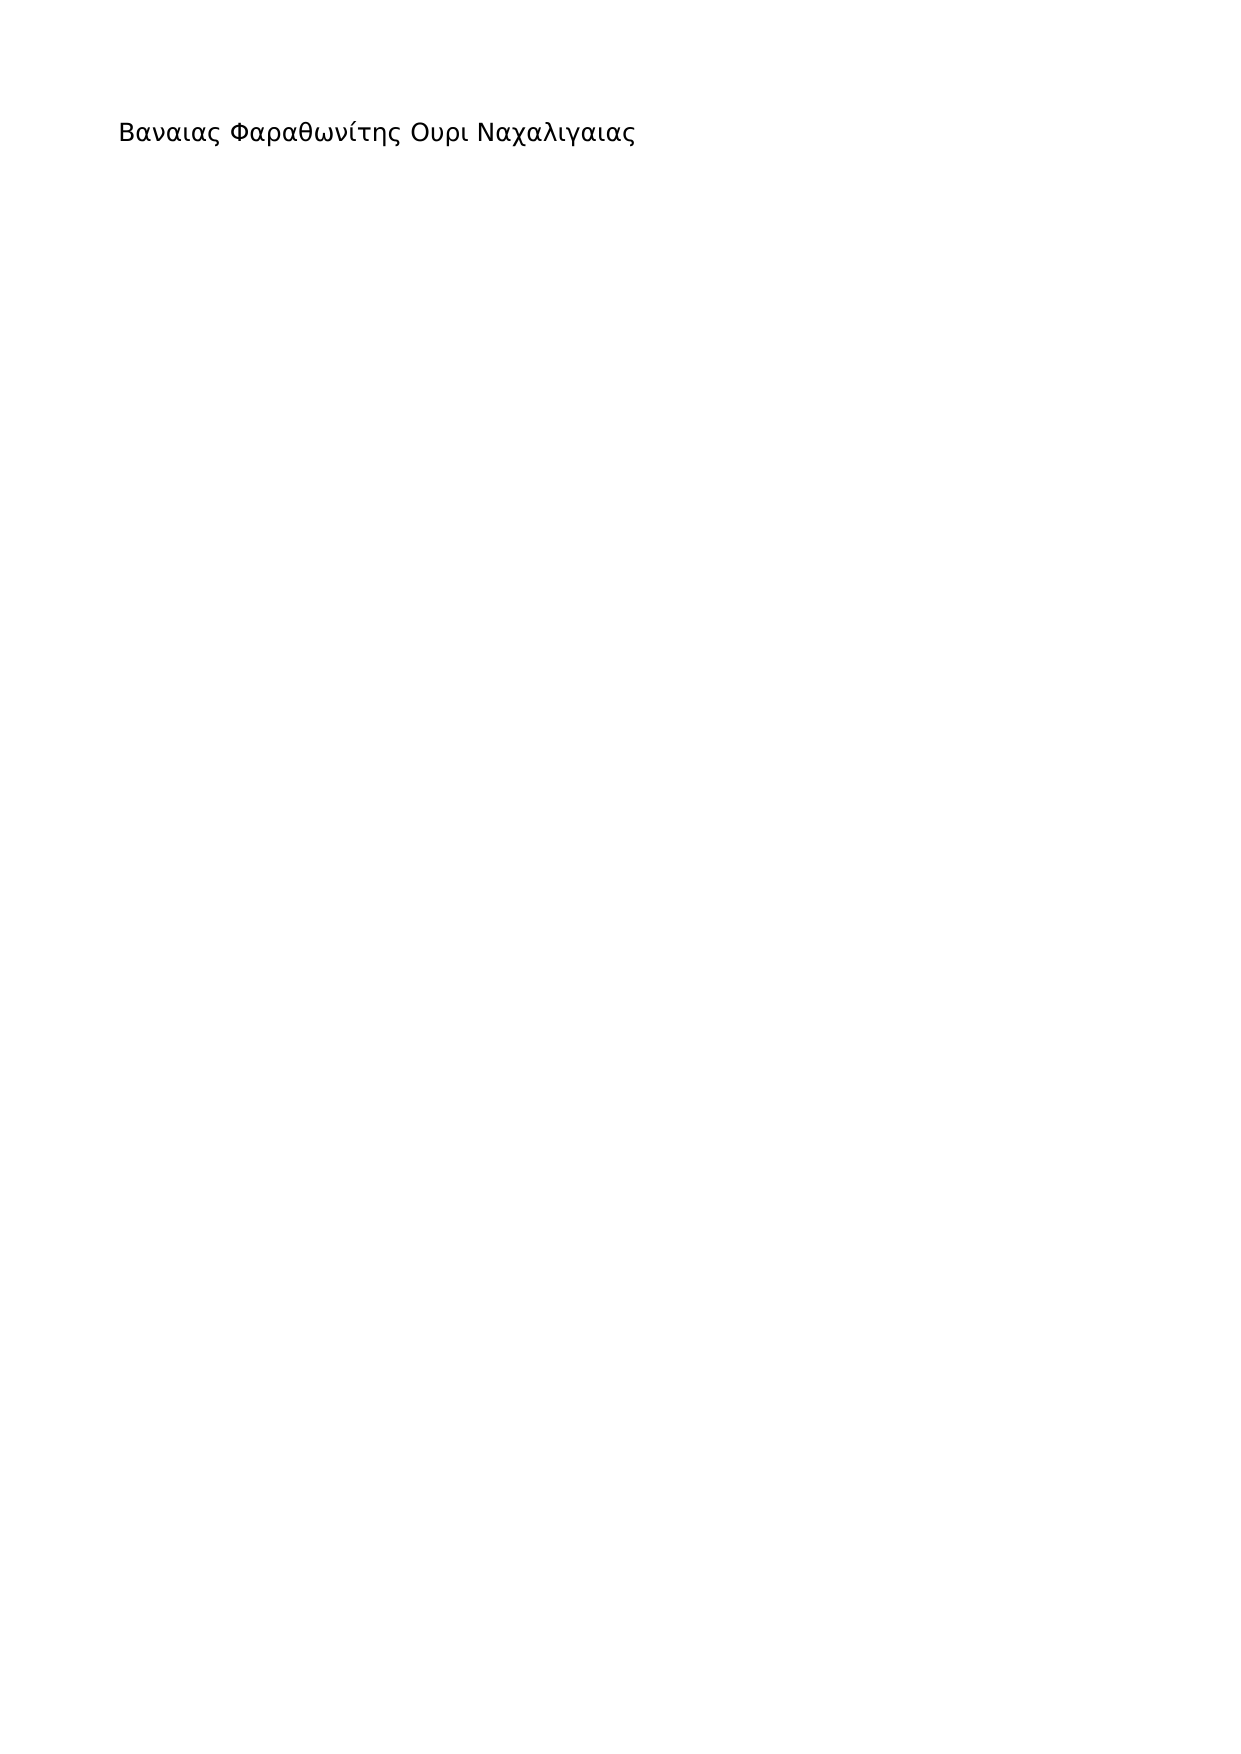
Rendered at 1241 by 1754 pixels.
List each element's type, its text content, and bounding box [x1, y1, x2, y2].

text Βαναιας Φαραθωνίτης Ουρι Ναχαλιγαιας [118, 118, 1122, 147]
